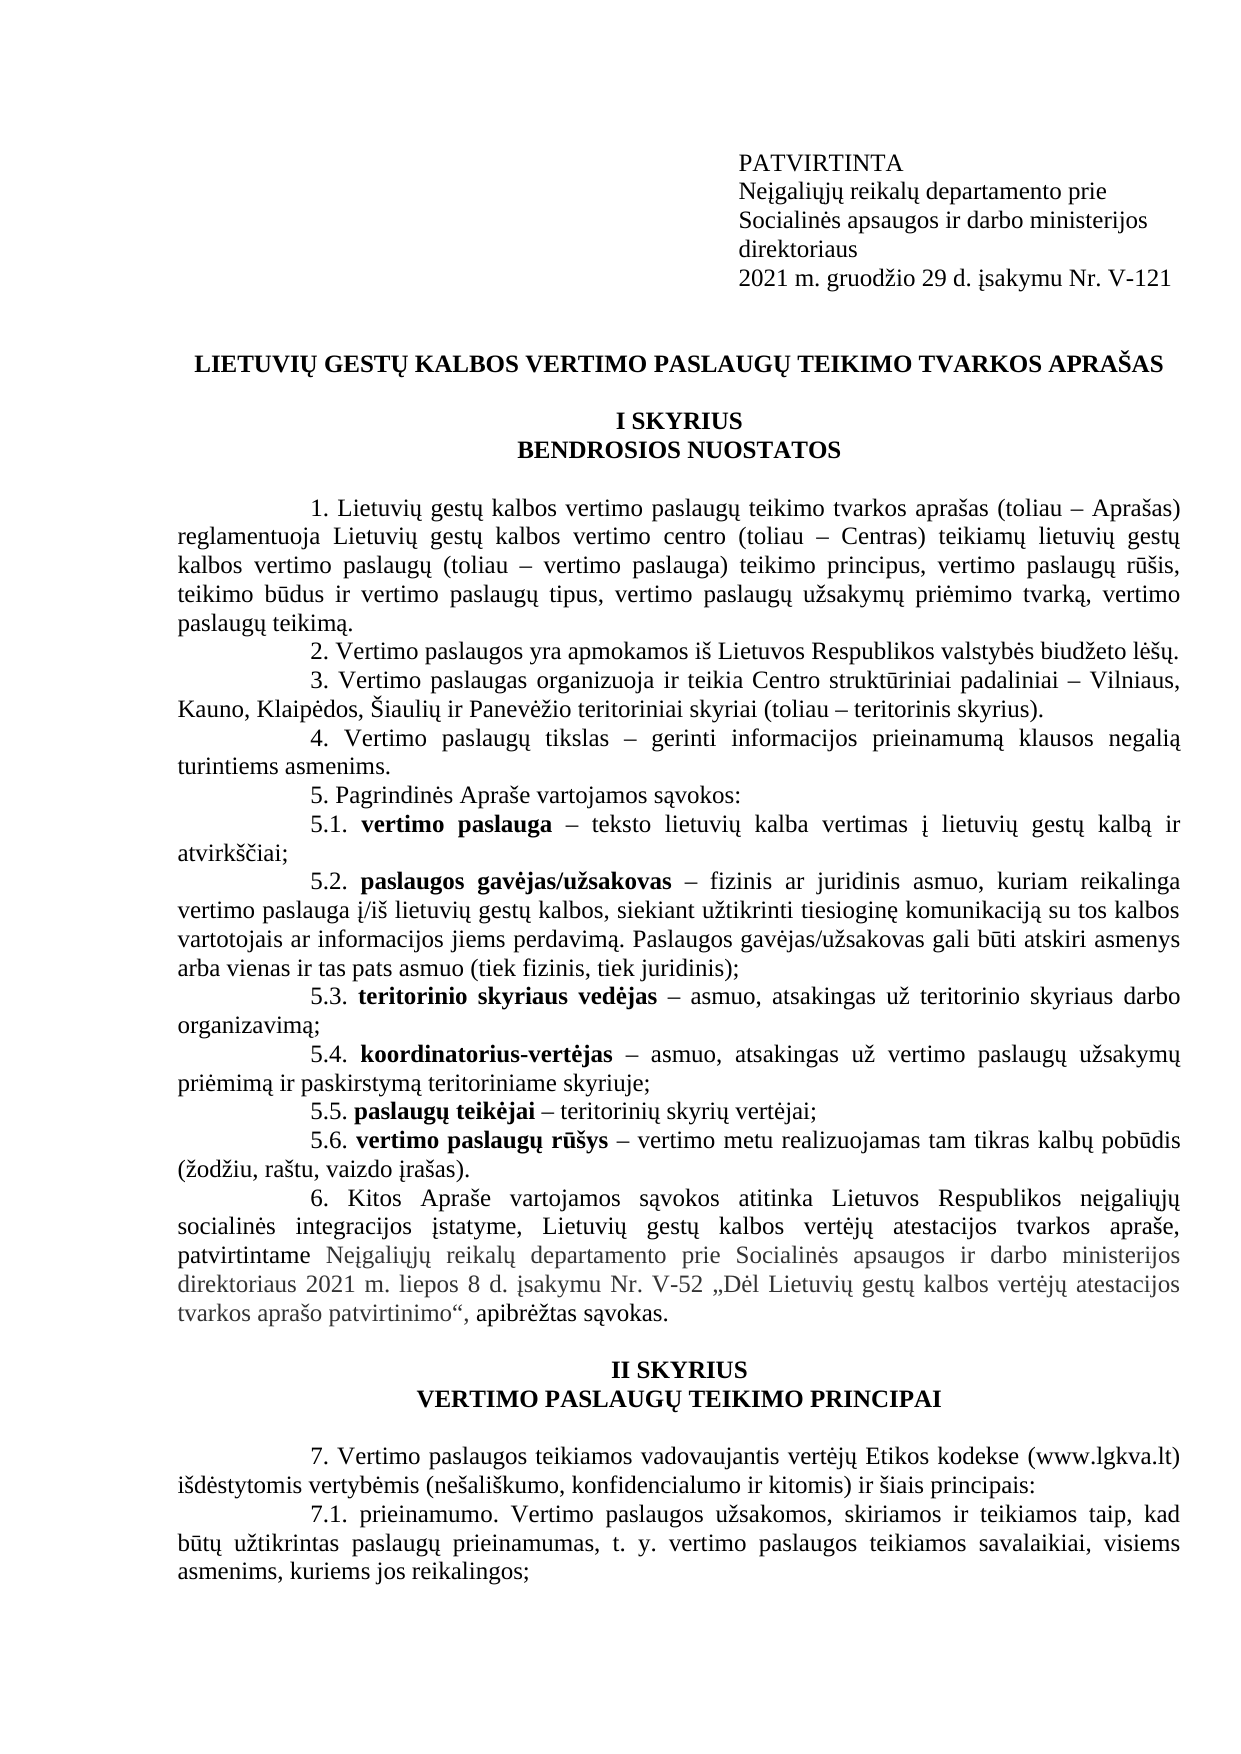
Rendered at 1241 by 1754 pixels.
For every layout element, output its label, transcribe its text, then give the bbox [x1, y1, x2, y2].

text VERTIMO PASLAUGŲ TEIKIMO PRINCIPAI [177, 1384, 1181, 1413]
text 7. Vertimo paslaugos teikiamos vadovaujantis vertėjų Etikos kodekse (www.lgkva.lt) išdėstytomis vertybėmis (nešališkumo, konfidencialumo ir kitomis) ir šiais principais: [177, 1441, 1181, 1499]
text 5. Pagrindinės Apraše vartojamos sąvokos: [177, 780, 1181, 809]
text 7.1. prieinamumo. Vertimo paslaugos užsakomos, skiriamos ir teikiamos taip, kad būtų užtikrintas paslaugų prieinamumas, t. y. vertimo paslaugos teikiamos savalaikiai, visiems asmenims, kuriems jos reikalingos; [177, 1499, 1181, 1585]
text 5.2. paslaugos gavėjas/užsakovas – fizinis ar juridinis asmuo, kuriam reikalinga vertimo paslauga į/iš lietuvių gestų kalbos, siekiant užtikrinti tiesioginę komunikaciją su tos kalbos vartotojais ar informacijos jiems perdavimą. Paslaugos gavėjas/užsakovas gali būti atskiri asmenys arba vienas ir tas pats asmuo (tiek fizinis, tiek juridinis); [177, 866, 1181, 981]
text 3. Vertimo paslaugas organizuoja ir teikia Centro struktūriniai padaliniai – Vilniaus, Kauno, Klaipėdos, Šiaulių ir Panevėžio teritoriniai skyriai (toliau – teritorinis skyrius). [177, 665, 1181, 723]
text 2021 m. gruodžio 29 d. įsakymu Nr. V-121 [738, 263, 1181, 291]
text 5.1. vertimo paslauga – teksto lietuvių kalba vertimas į lietuvių gestų kalbą ir atvirkščiai; [177, 809, 1181, 866]
text 5.3. teritorinio skyriaus vedėjas – asmuo, atsakingas už teritorinio skyriaus darbo organizavimą; [177, 981, 1181, 1039]
text II SKYRIUS [177, 1355, 1181, 1384]
text 5.4. koordinatorius-vertėjas – asmuo, atsakingas už vertimo paslaugų užsakymų priėmimą ir paskirstymą teritoriniame skyriuje; [177, 1039, 1181, 1096]
text 5.6. vertimo paslaugų rūšys – vertimo metu realizuojamas tam tikras kalbų pobūdis (žodžiu, raštu, vaizdo įrašas). [177, 1125, 1181, 1183]
text 1. Lietuvių gestų kalbos vertimo paslaugų teikimo tvarkos aprašas (toliau – Aprašas) reglamentuoja Lietuvių gestų kalbos vertimo centro (toliau – Centras) teikiamų lietuvių gestų kalbos vertimo paslaugų (toliau – vertimo paslauga) teikimo principus, vertimo paslaugų rūšis, teikimo būdus ir vertimo paslaugų tipus, vertimo paslaugų užsakymų priėmimo tvarką, vertimo paslaugų teikimą. [177, 493, 1181, 636]
text I SKYRIUS [177, 406, 1181, 435]
text BENDROSIOS NUOSTATOS [177, 435, 1181, 464]
text 5.5. paslaugų teikėjai – teritorinių skyrių vertėjai; [177, 1096, 1181, 1125]
text 6. Kitos Apraše vartojamos sąvokos atitinka Lietuvos Respublikos neįgaliųjų socialinės integracijos įstatyme, Lietuvių gestų kalbos vertėjų atestacijos tvarkos apraše, patvirtintame Neįgaliųjų reikalų departamento prie Socialinės apsaugos ir darbo ministerijos direktoriaus 2021 m. liepos 8 d. įsakymu Nr. V-52 „Dėl Lietuvių gestų kalbos vertėjų atestacijos tvarkos aprašo patvirtinimo“, apibrėžtas sąvokas. [177, 1183, 1181, 1326]
text PATVIRTINTA [738, 148, 1181, 176]
text 4. Vertimo paslaugų tikslas – gerinti informacijos prieinamumą klausos negalią turintiems asmenims. [177, 723, 1181, 780]
text 2. Vertimo paslaugos yra apmokamos iš Lietuvos Respublikos valstybės biudžeto lėšų. [177, 636, 1181, 665]
text LIETUVIŲ GESTŲ KALBOS VERTIMO PASLAUGŲ TEIKIMO TVARKOS APRAŠAS [177, 349, 1181, 378]
text Neįgaliųjų reikalų departamento prie Socialinės apsaugos ir darbo ministerijos direktoriaus [738, 176, 1181, 263]
